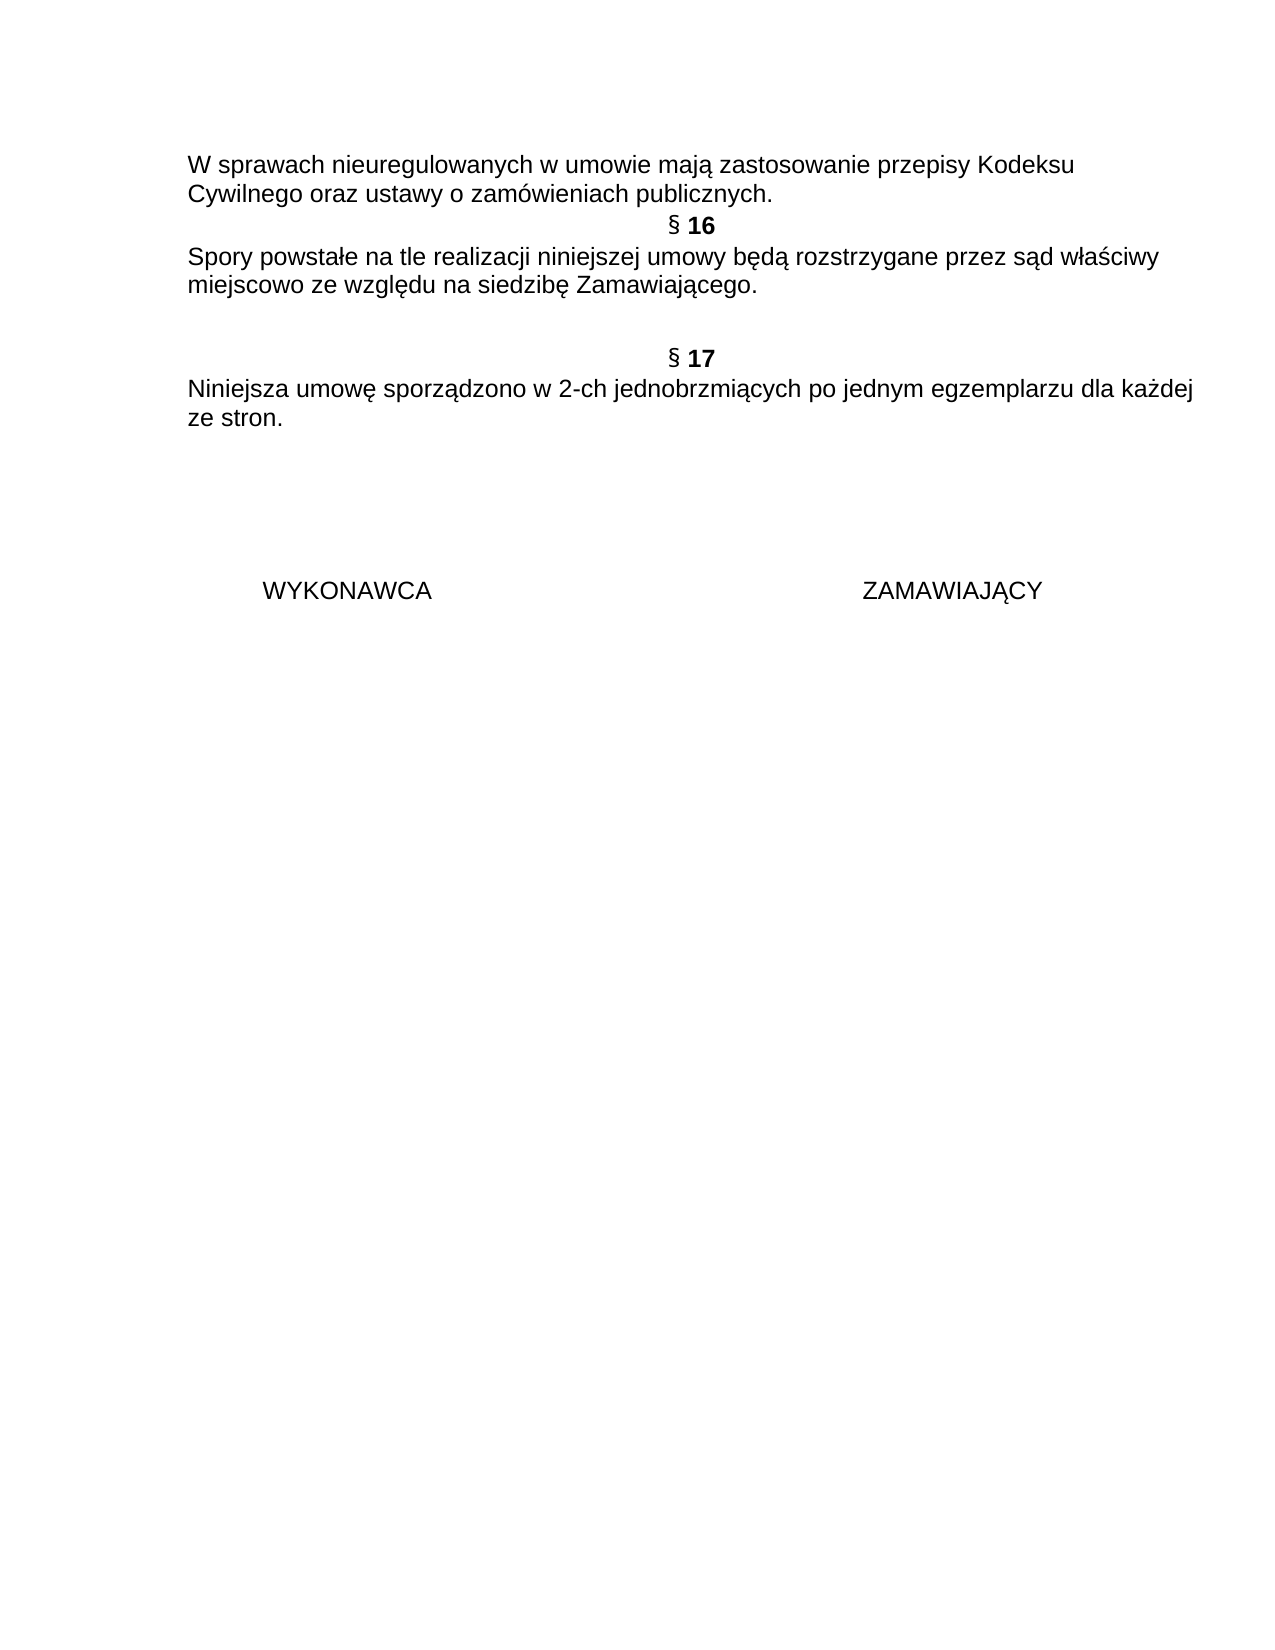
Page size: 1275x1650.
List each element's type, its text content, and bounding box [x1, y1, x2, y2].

text Spory powstałe na tle realizacji niniejszej umowy będą rozstrzygane przez sąd właściwy miejscowo ze względu na siedzibę Zamawiającego. [187, 242, 1195, 299]
text § 17 [187, 340, 1195, 374]
text W sprawach nieuregulowanych w umowie mają zastosowanie przepisy Kodeksu Cywilnego oraz ustawy o zamówieniach publicznych. [187, 150, 1195, 207]
text § 16 [187, 207, 1195, 242]
text Niniejsza umowę sporządzono w 2-ch jednobrzmiących po jednym egzemplarzu dla każdej ze stron. [187, 374, 1195, 432]
text WYKONAWCA ZAMAWIAJĄCY [187, 576, 1195, 604]
